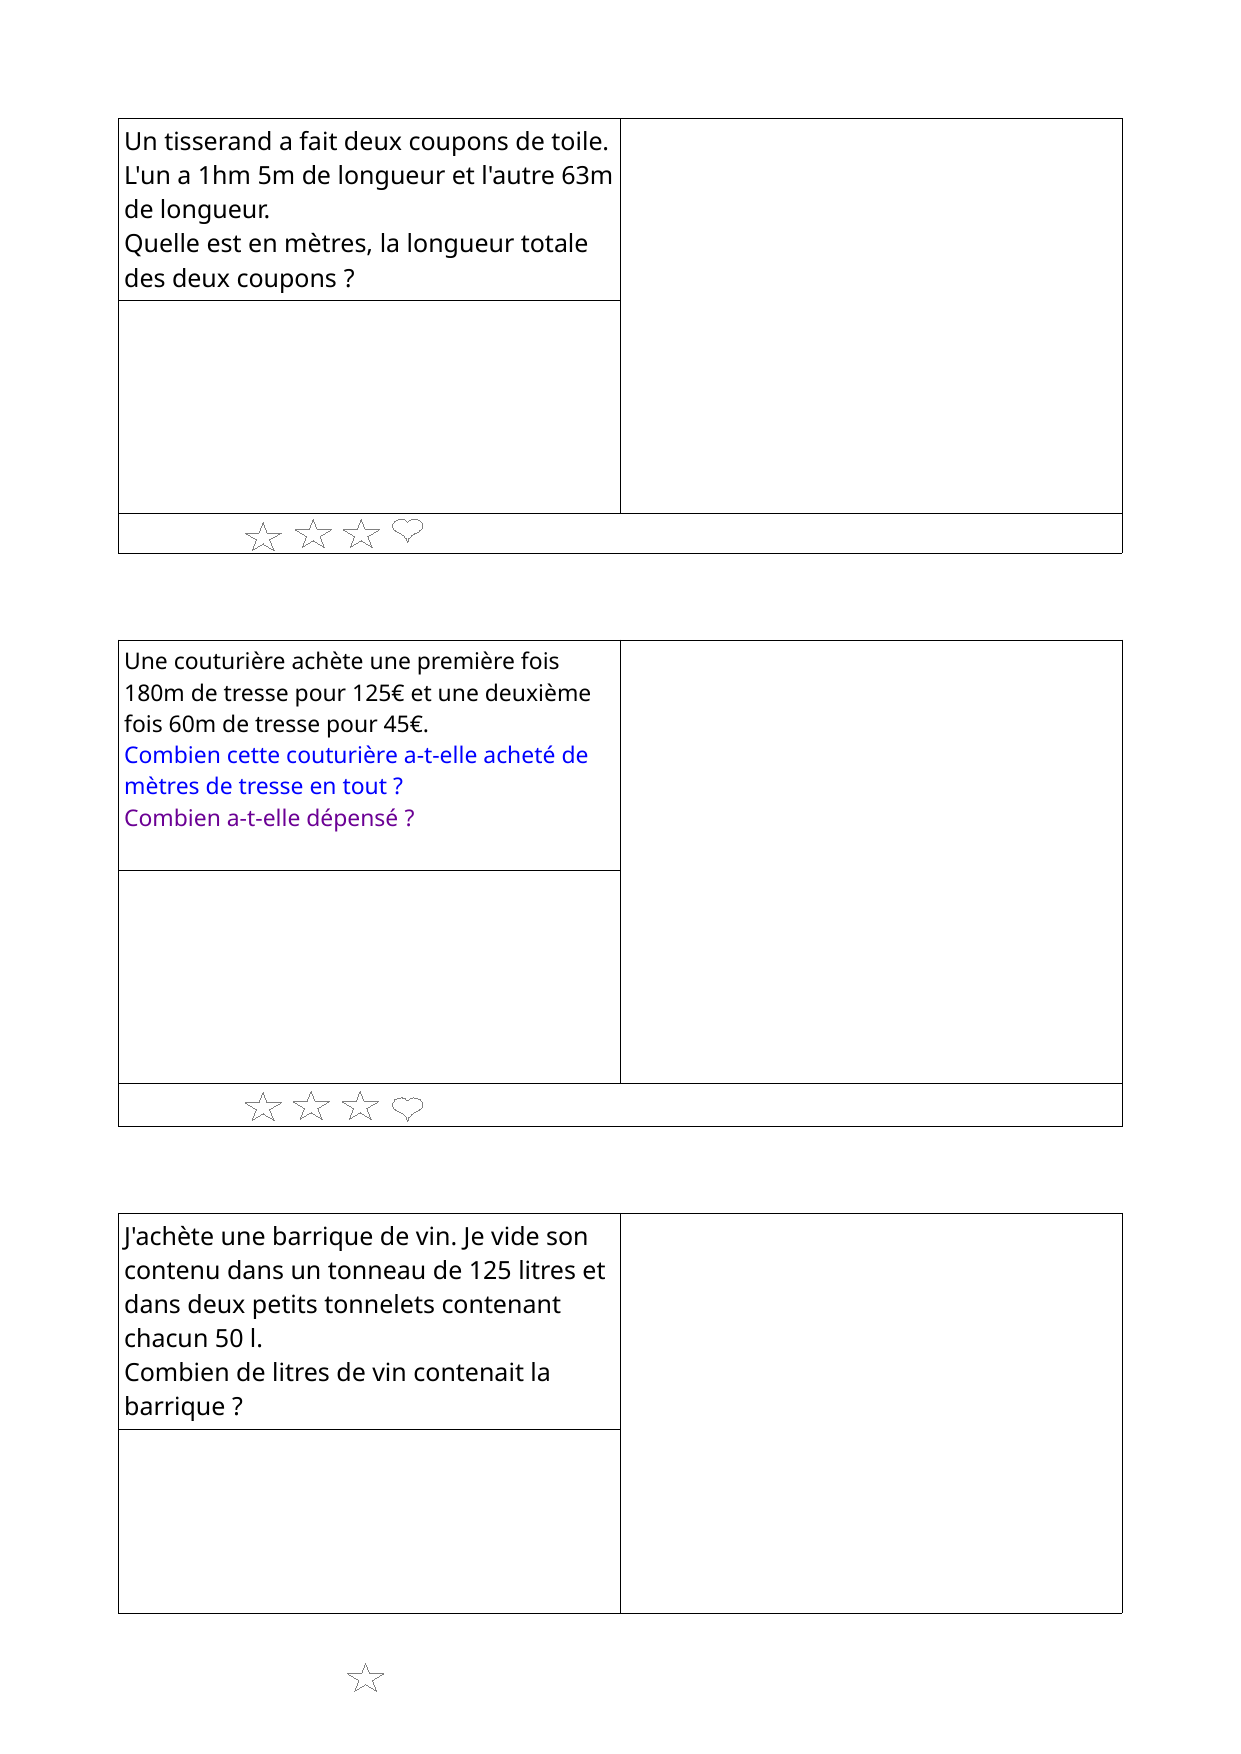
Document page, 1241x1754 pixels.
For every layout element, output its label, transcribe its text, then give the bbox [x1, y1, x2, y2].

table_cell [119, 514, 1122, 553]
table_header Une couturière achète une première fois 180m de tresse pour 125€ et une deuxième fois 60m de tresse pour 45€. Combien cette couturière a-t-elle acheté de mètres de tresse en tout ? Combien a-t-elle dépensé ? [119, 641, 620, 870]
table_cell [119, 1430, 620, 1613]
table_cell [119, 301, 620, 513]
table_cell [119, 871, 620, 1083]
table_header [621, 119, 1122, 513]
table_header Un tisserand a fait deux coupons de toile. L'un a 1hm 5m de longueur et l'autre 63m de longueur. Quelle est en mètres, la longueur totale des deux coupons ? [119, 119, 620, 300]
table_header [621, 1214, 1122, 1613]
table_header J'achète une barrique de vin. Je vide son contenu dans un tonneau de 125 litres et dans deux petits tonnelets contenant chacun 50 l. Combien de litres de vin contenait la barrique ? [119, 1214, 620, 1429]
table_cell [119, 1084, 1122, 1126]
table_header [621, 641, 1122, 1083]
